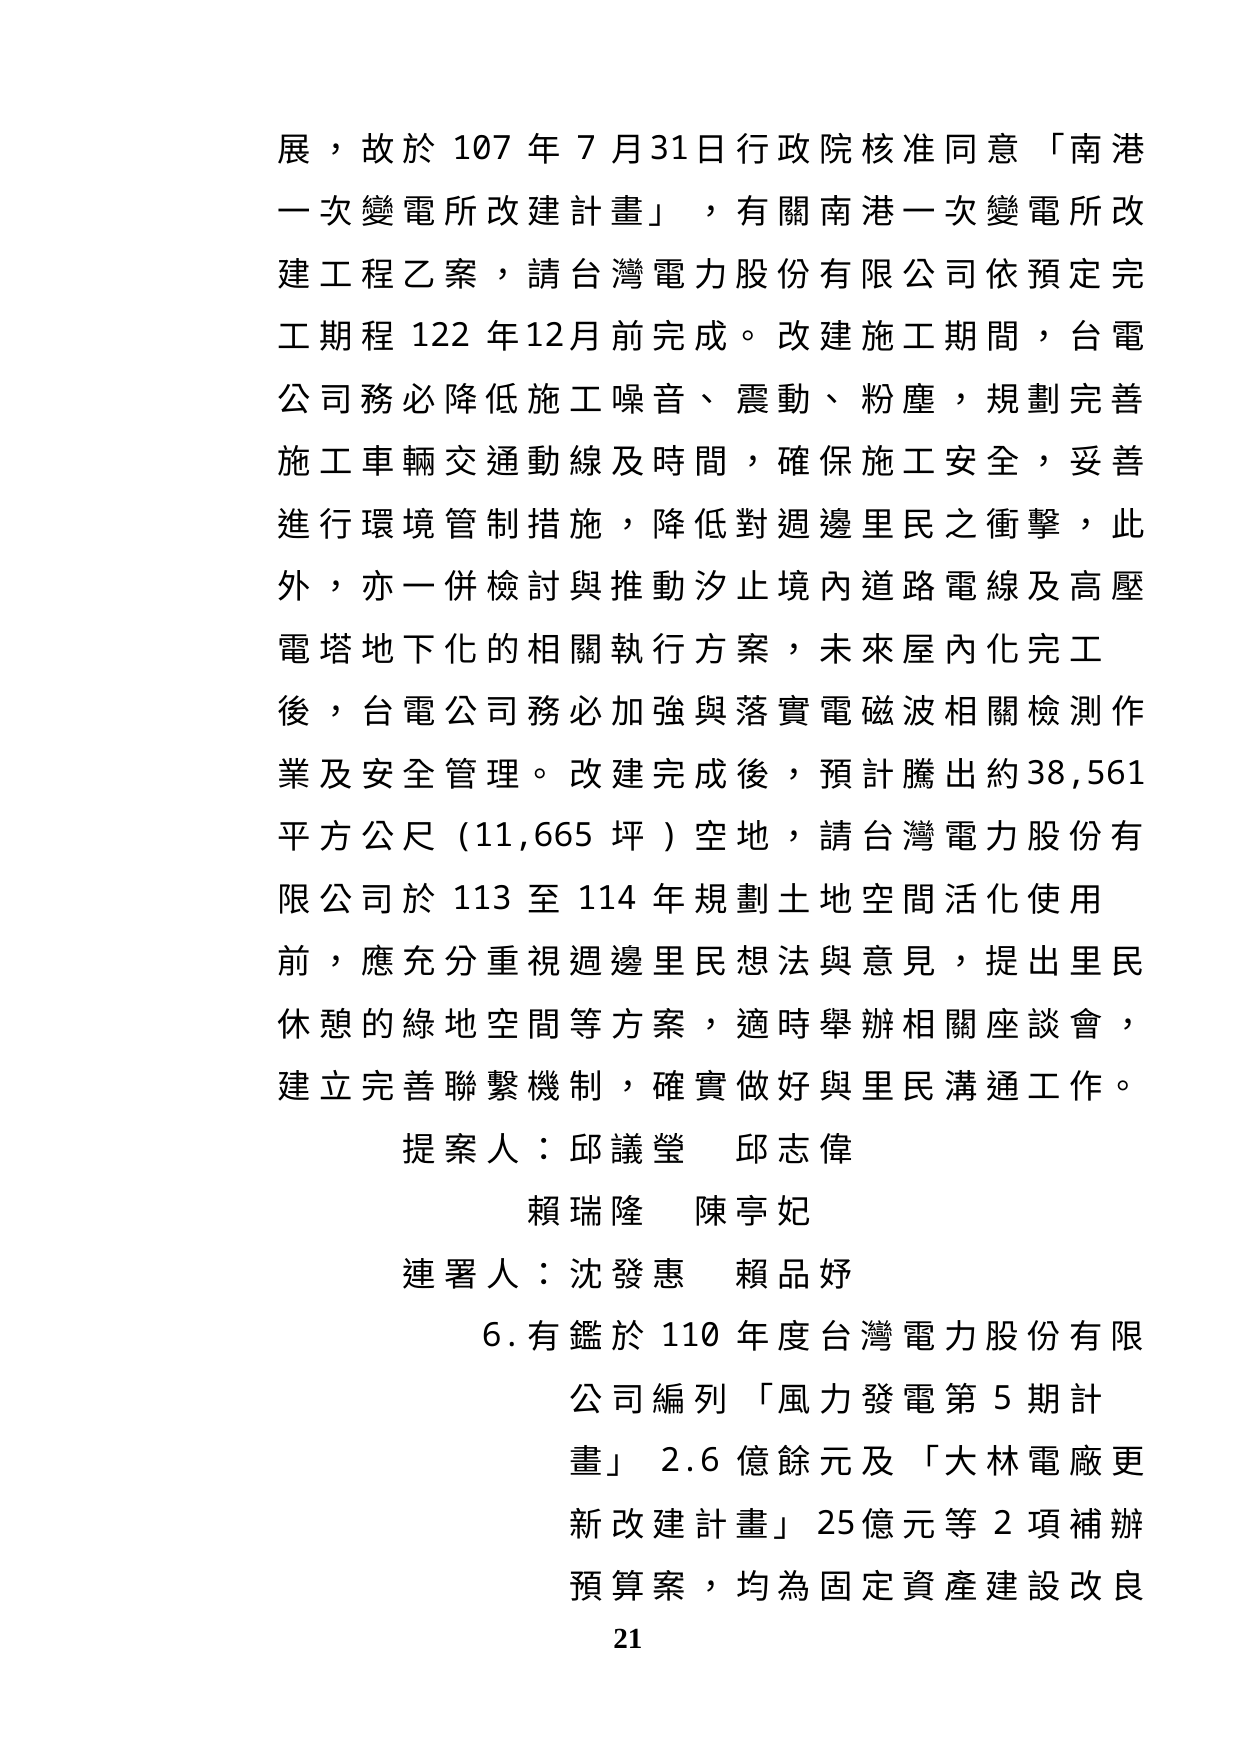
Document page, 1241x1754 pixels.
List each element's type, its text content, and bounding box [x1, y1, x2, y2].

text 提案人：邱議瑩 邱志偉 賴瑞隆 陳亭妃 [384, 1105, 1044, 1230]
text 連署人：沈發惠 賴品妤 [384, 1230, 1044, 1292]
text 展，故於107年7月31日行政院核准同意｢南港一次變電所改建計畫」，有關南港一次變電所改建工程乙案，請台灣電力股份有限公司依預定完工期程122年12月前完成。改建施工期間，台電公司務必降低施工噪音、震動、粉塵，規劃完善施工車輛交通動線及時間，確保施工安全，妥善進行環境管制措施，降低對週邊里民之衝擊，此外，亦一併檢討與推動汐止境內道路電線及高壓電塔地下化的相關執行方案，未來屋內化完工後，台電公司務必加強與落實電磁波相關檢測作業及安全管理。改建完成後，預計騰出約38,561平方公尺(11,665坪)空地，請台灣電力股份有限公司於113至114年規劃土地空間活化使用前，應充分重視週邊里民想法與意見，提出里民休憩的綠地空間等方案，適時舉辦相關座談會，建立完善聯繫機制，確實做好與里民溝通工作。 [228, 105, 1148, 1105]
list 有鑑於110年度台灣電力股份有限公司編列「風力發電第5期計畫」2.6億餘元及「大林電廠更新改建計畫」25億元等2項補辦預算案，均為固定資產建設改良 [464, 1292, 1148, 1605]
